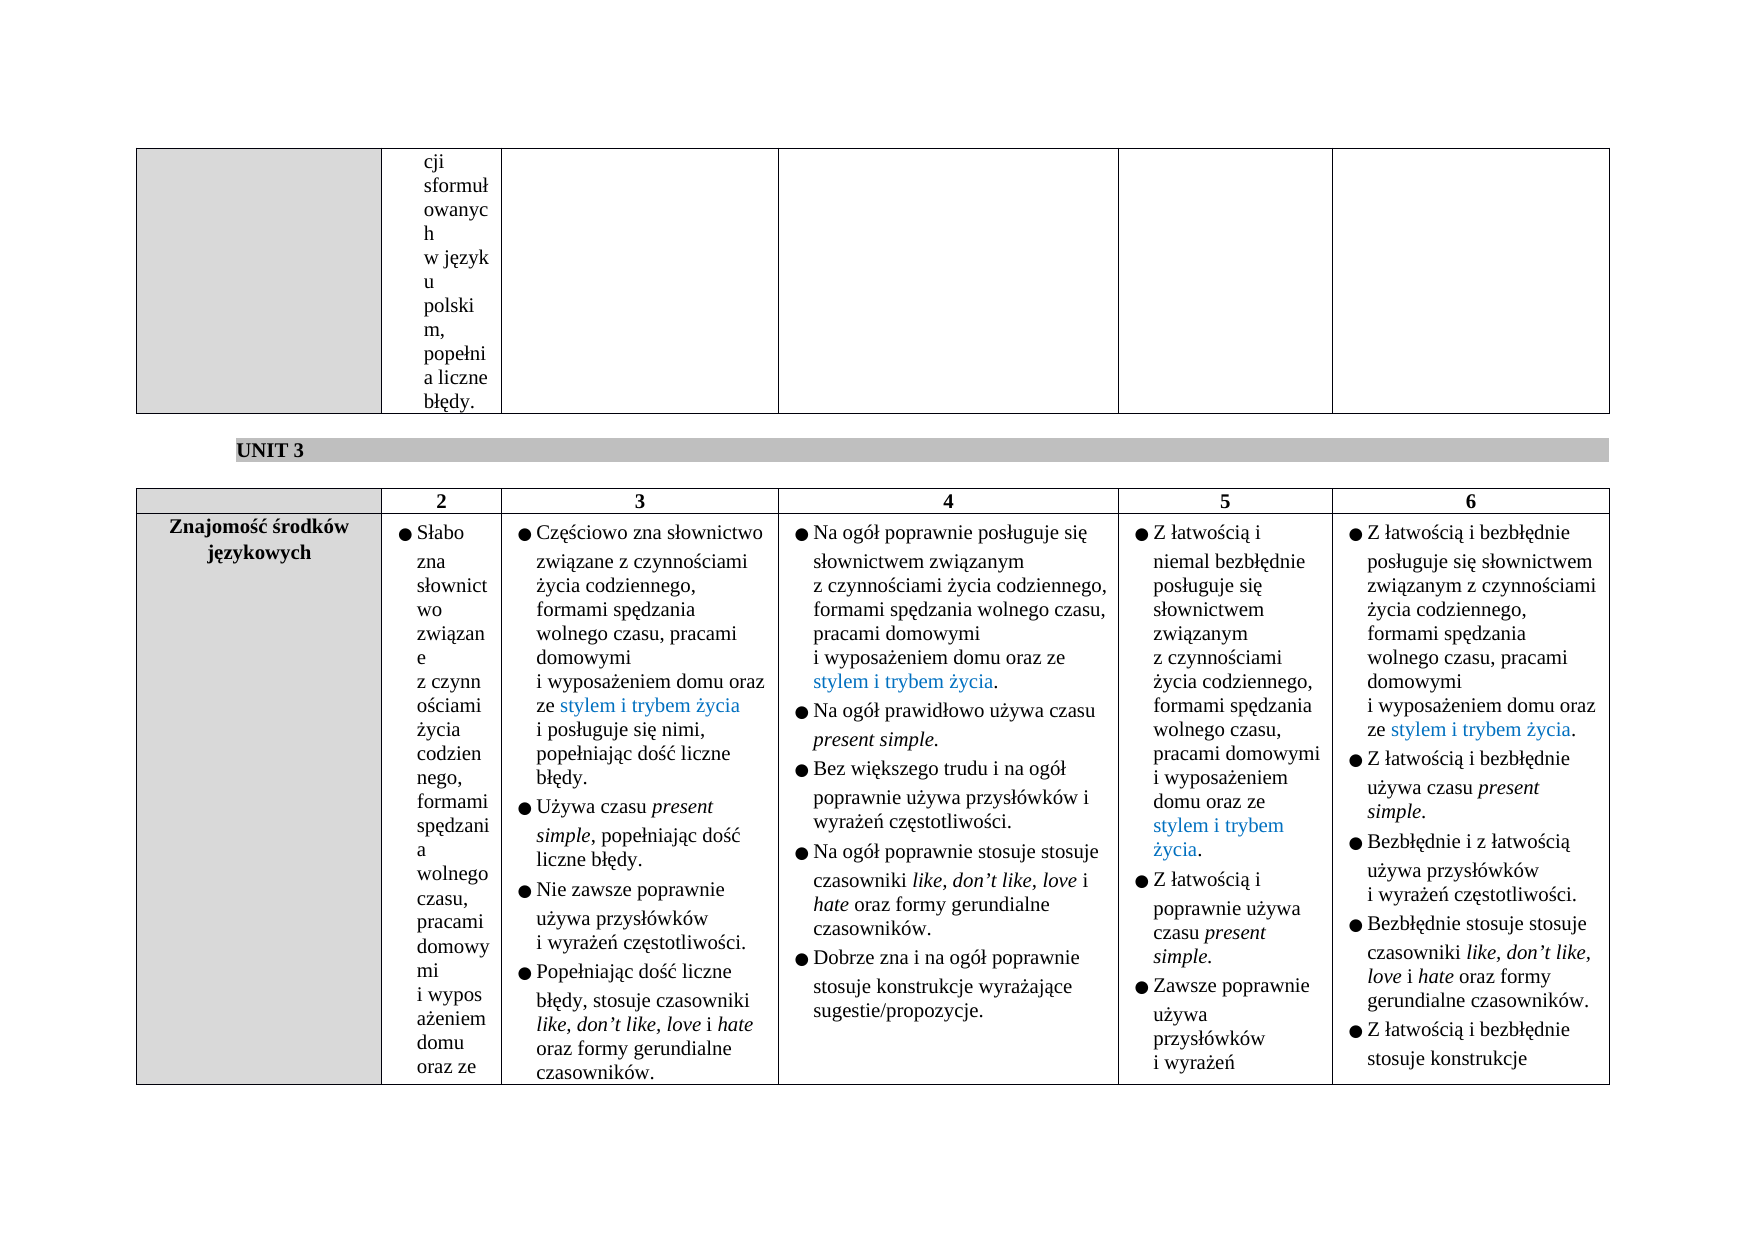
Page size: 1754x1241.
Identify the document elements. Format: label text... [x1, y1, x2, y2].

table_cell [779, 149, 1118, 413]
table_header 3 [502, 489, 778, 513]
table_cell Słabo zna słownictwo związane z czynnościami życia codziennego, formami spędzania wolnego czasu, pracami domowymi i wyposażeniem domu oraz ze [382, 514, 501, 1084]
table_cell [1119, 149, 1332, 413]
table_header [137, 489, 381, 513]
table_cell Z łatwością i bezbłędnie posługuje się słownictwem związanym z czynnościami życia codziennego, formami spędzania wolnego czasu, pracami domowymi i wyposażeniem domu oraz ze stylem i trybem życia. Z łatwością i bezbłędnie używa czasu present simple. Bezbłędnie i z łatwością używa przysłówków i wyrażeń częstotliwości. Bezbłędnie stosuje stosuje czasowniki like, don’t like, love i hate oraz formy gerundialne czasowników. Z łatwością i bezbłędnie stosuje konstrukcje [1333, 514, 1609, 1084]
table_cell Częściowo zna słownictwo związane z czynnościami życia codziennego, formami spędzania wolnego czasu, pracami domowymi i wyposażeniem domu oraz ze stylem i trybem życia i posługuje się nimi, popełniając dość liczne błędy. Używa czasu present simple, popełniając dość liczne błędy. Nie zawsze poprawnie używa przysłówków i wyrażeń częstotliwości. Popełniając dość liczne błędy, stosuje czasowniki like, don’t like, love i hate oraz formy gerundialne czasowników. Używa konstrukcji wyrażających sugestie/propozycje, popełniając dość liczne błędy. [502, 514, 778, 1084]
table_cell [502, 149, 778, 413]
table_cell Na ogół poprawnie posługuje się słownictwem związanym z czynnościami życia codziennego, formami spędzania wolnego czasu, pracami domowymi i wyposażeniem domu oraz ze stylem i trybem życia. Na ogół prawidłowo używa czasu present simple. Bez większego trudu i na ogół poprawnie używa przysłówków i wyrażeń częstotliwości. Na ogół poprawnie stosuje stosuje czasowniki like, don’t like, love i hate oraz formy gerundialne czasowników. Dobrze zna i na ogół poprawnie stosuje konstrukcje wyrażające sugestie/propozycje. [779, 514, 1118, 1084]
table_cell Z łatwością i niemal bezbłędnie posługuje się słownictwem związanym z czynnościami życia codziennego, formami spędzania wolnego czasu, pracami domowymi i wyposażeniem domu oraz ze stylem i trybem życia. Z łatwością i poprawnie używa czasu present simple. Zawsze poprawnie używa przysłówków i wyrażeń [1119, 514, 1332, 1084]
table_header 5 [1119, 489, 1332, 513]
table_cell [137, 149, 381, 413]
table_cell cji sformułowanych w języku polskim, popełnia liczne błędy. [382, 149, 501, 413]
table_cell [1333, 149, 1609, 413]
table_header 2 [382, 489, 501, 513]
table_header 6 [1333, 489, 1609, 513]
table_header 4 [779, 489, 1118, 513]
text UNIT 3 [236, 438, 1609, 462]
table_cell Znajomość środków językowych [137, 514, 381, 1084]
